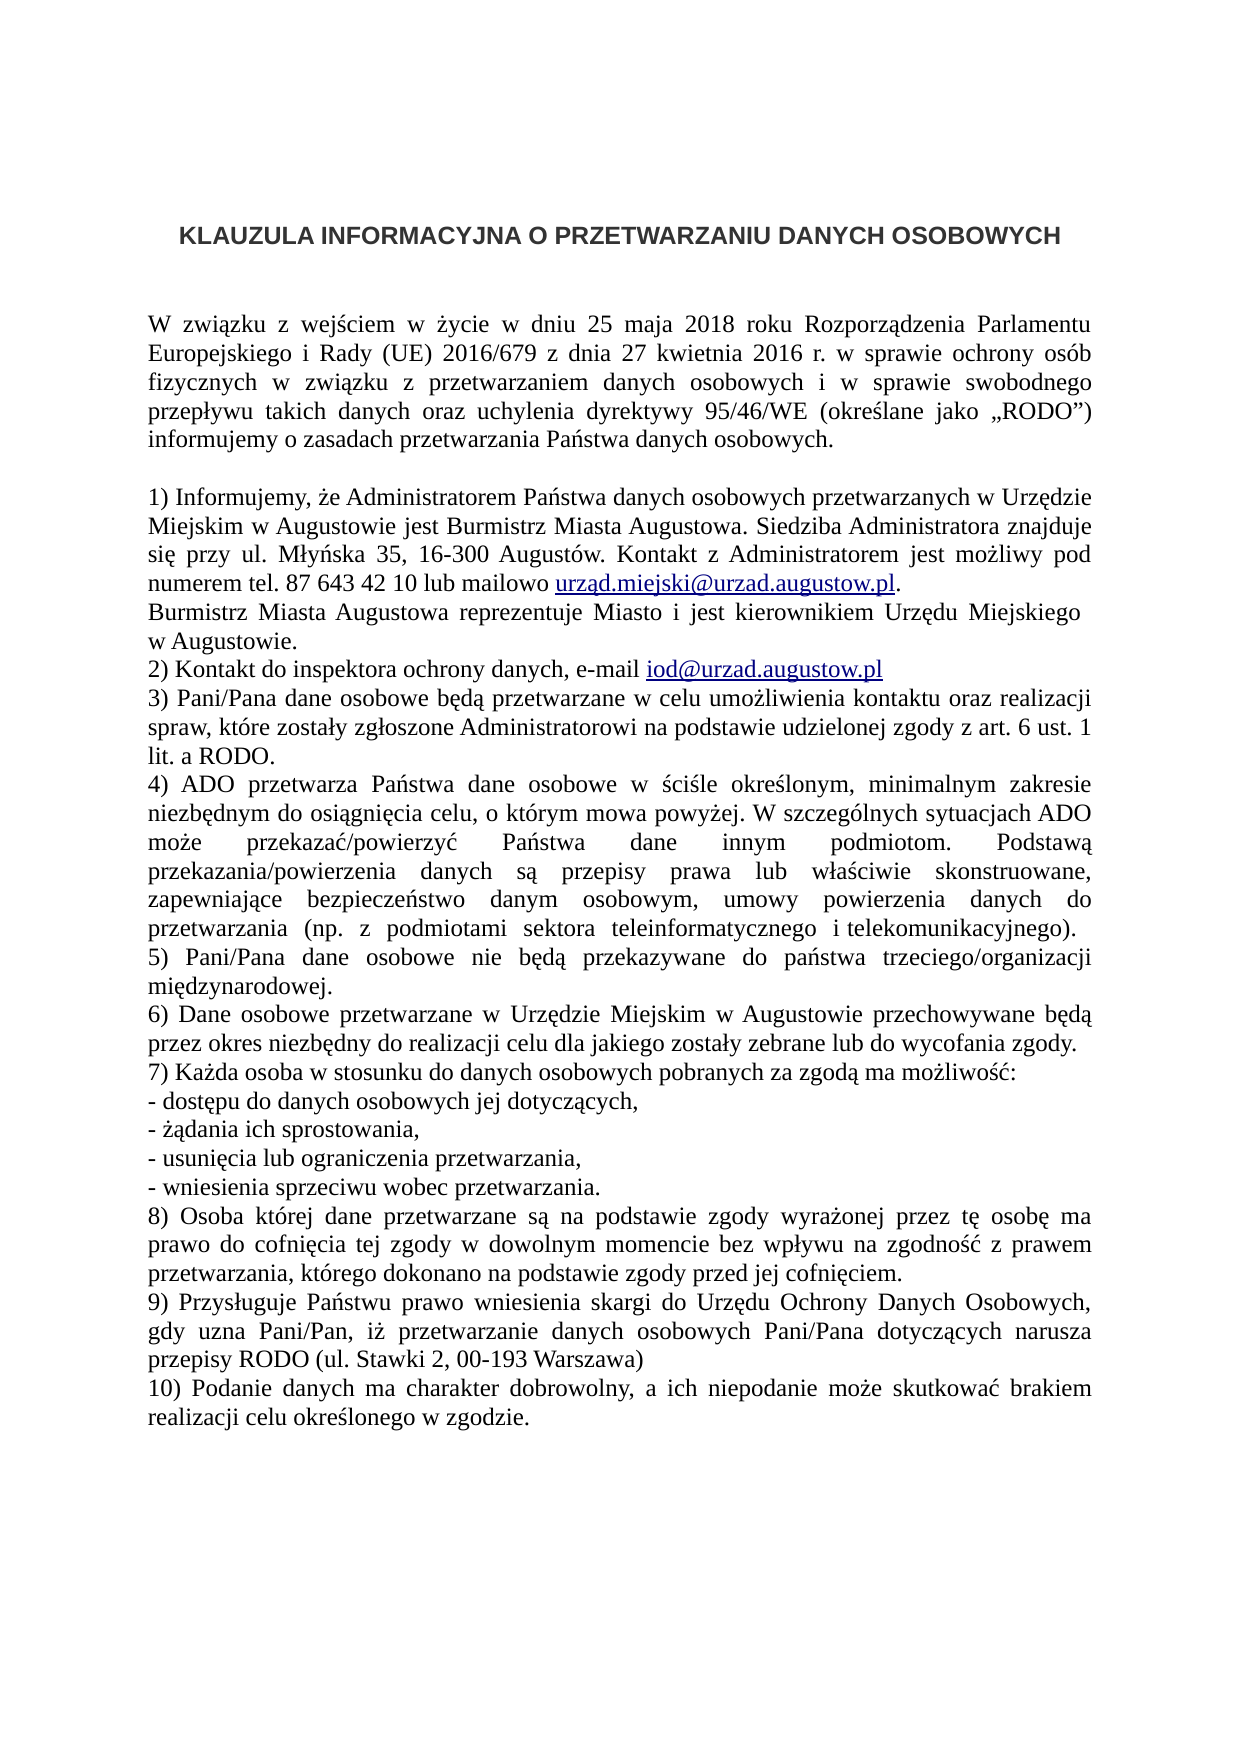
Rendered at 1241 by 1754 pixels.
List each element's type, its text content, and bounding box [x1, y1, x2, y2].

text - usunięcia lub ograniczenia przetwarzania, [148, 1143, 1093, 1172]
text 9) Przysługuje Państwu prawo wniesienia skargi do Urzędu Ochrony Danych Osobowych, gdy uzna Pani/Pan, iż przetwarzanie danych osobowych Pani/Pana dotyczących narusza przepisy RODO (ul. Stawki 2, 00-193 Warszawa) [148, 1287, 1093, 1373]
text - dostępu do danych osobowych jej dotyczących, [148, 1086, 1093, 1114]
text 2) Kontakt do inspektora ochrony danych, e-mail iod@urzad.augustow.pl [148, 654, 1093, 683]
text 8) Osoba której dane przetwarzane są na podstawie zgody wyrażonej przez tę osobę ma prawo do cofnięcia tej zgody w dowolnym momencie bez wpływu na zgodność z prawem przetwarzania, którego dokonano na podstawie zgody przed jej cofnięciem. [148, 1201, 1093, 1287]
text 10) Podanie danych ma charakter dobrowolny, a ich niepodanie może skutkować brakiem realizacji celu określonego w zgodzie. [148, 1373, 1093, 1431]
text 6) Dane osobowe przetwarzane w Urzędzie Miejskim w Augustowie przechowywane będą przez okres niezbędny do realizacji celu dla jakiego zostały zebrane lub do wycofania zgody. [148, 999, 1093, 1057]
text Burmistrz Miasta Augustowa reprezentuje Miasto i jest kierownikiem Urzędu Miejskiego w Augustowie. [148, 597, 1093, 654]
text W związku z wejściem w życie w dniu 25 maja 2018 roku Rozporządzenia Parlamentu Europejskiego i Rady (UE) 2016/679 z dnia 27 kwietnia 2016 r. w sprawie ochrony osób fizycznych w związku z przetwarzaniem danych osobowych i w sprawie swobodnego przepływu takich danych oraz uchylenia dyrektywy 95/46/WE (określane jako „RODO”) informujemy o zasadach przetwarzania Państwa danych osobowych. [148, 309, 1093, 453]
text 1) Informujemy, że Administratorem Państwa danych osobowych przetwarzanych w Urzędzie Miejskim w Augustowie jest Burmistrz Miasta Augustowa. Siedziba Administratora znajduje się przy ul. Młyńska 35, 16-300 Augustów. Kontakt z Administratorem jest możliwy pod numerem tel. 87 643 42 10 lub mailowo urząd.miejski@urzad.augustow.pl. [148, 482, 1093, 597]
text - wniesienia sprzeciwu wobec przetwarzania. [148, 1172, 1093, 1201]
text KLAUZULA INFORMACYJNA O PRZETWARZANIU DANYCH OSOBOWYCH [148, 221, 1093, 249]
text 4) ADO przetwarza Państwa dane osobowe w ściśle określonym, minimalnym zakresie niezbędnym do osiągnięcia celu, o którym mowa powyżej. W szczególnych sytuacjach ADO może przekazać/powierzyć Państwa dane innym podmiotom. Podstawą przekazania/powierzenia danych są przepisy prawa lub właściwie skonstruowane, zapewniające bezpieczeństwo danym osobowym, umowy powierzenia danych do przetwarzania (np. z podmiotami sektora teleinformatycznego i telekomunikacyjnego). 5) Pani/Pana dane osobowe nie będą przekazywane do państwa trzeciego/organizacji międzynarodowej. [148, 769, 1093, 999]
text 7) Każda osoba w stosunku do danych osobowych pobranych za zgodą ma możliwość: [148, 1057, 1093, 1086]
text - żądania ich sprostowania, [148, 1114, 1093, 1143]
text 3) Pani/Pana dane osobowe będą przetwarzane w celu umożliwienia kontaktu oraz realizacji spraw, które zostały zgłoszone Administratorowi na podstawie udzielonej zgody z art. 6 ust. 1 lit. a RODO. [148, 683, 1093, 769]
